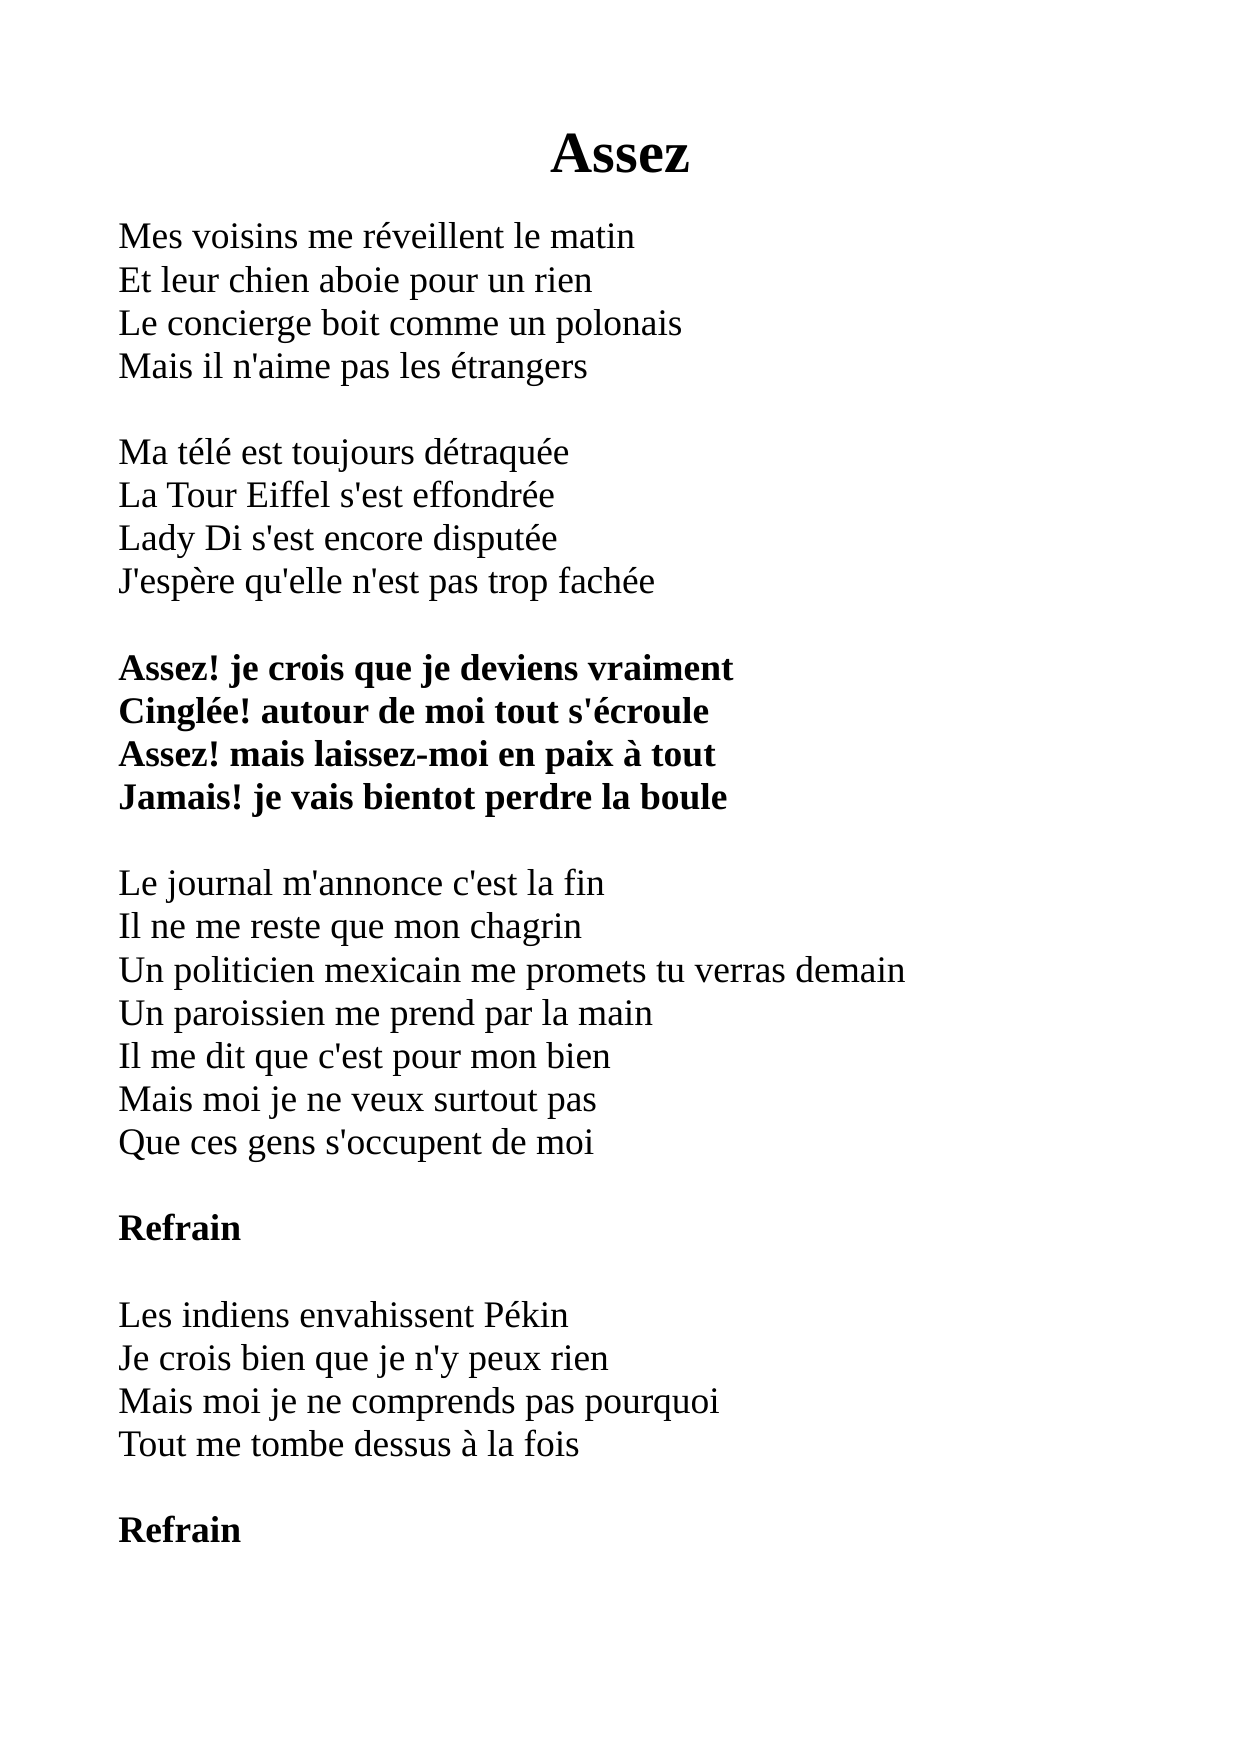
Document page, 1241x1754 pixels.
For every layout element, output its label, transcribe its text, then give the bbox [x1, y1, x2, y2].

text Le journal m'annonce c'est la fin Il ne me reste que mon chagrin Un politicien mexicain me promets tu verras demain Un paroissien me prend par la main Il me dit que c'est pour mon bien Mais moi je ne veux surtout pas Que ces gens s'occupent de moi Refrain [118, 818, 1122, 1249]
text Les indiens envahissent Pékin Je crois bien que je n'y peux rien Mais moi je ne comprends pas pourquoi Tout me tombe dessus à la fois Refrain [118, 1292, 1122, 1551]
text Mes voisins me réveillent le matin Et leur chien aboie pour un rien Le concierge boit comme un polonais Mais il n'aime pas les étrangers Ma télé est toujours détraquée La Tour Eiffel s'est effondrée Lady Di s'est encore disputée J'espère qu'elle n'est pas trop fachée Assez! je crois que je deviens vraiment Cinglée! autour de moi tout s'écroule Assez! mais laissez-moi en paix à tout Jamais! je vais bientot perdre la boule [118, 214, 1122, 818]
text Assez [118, 118, 1122, 185]
